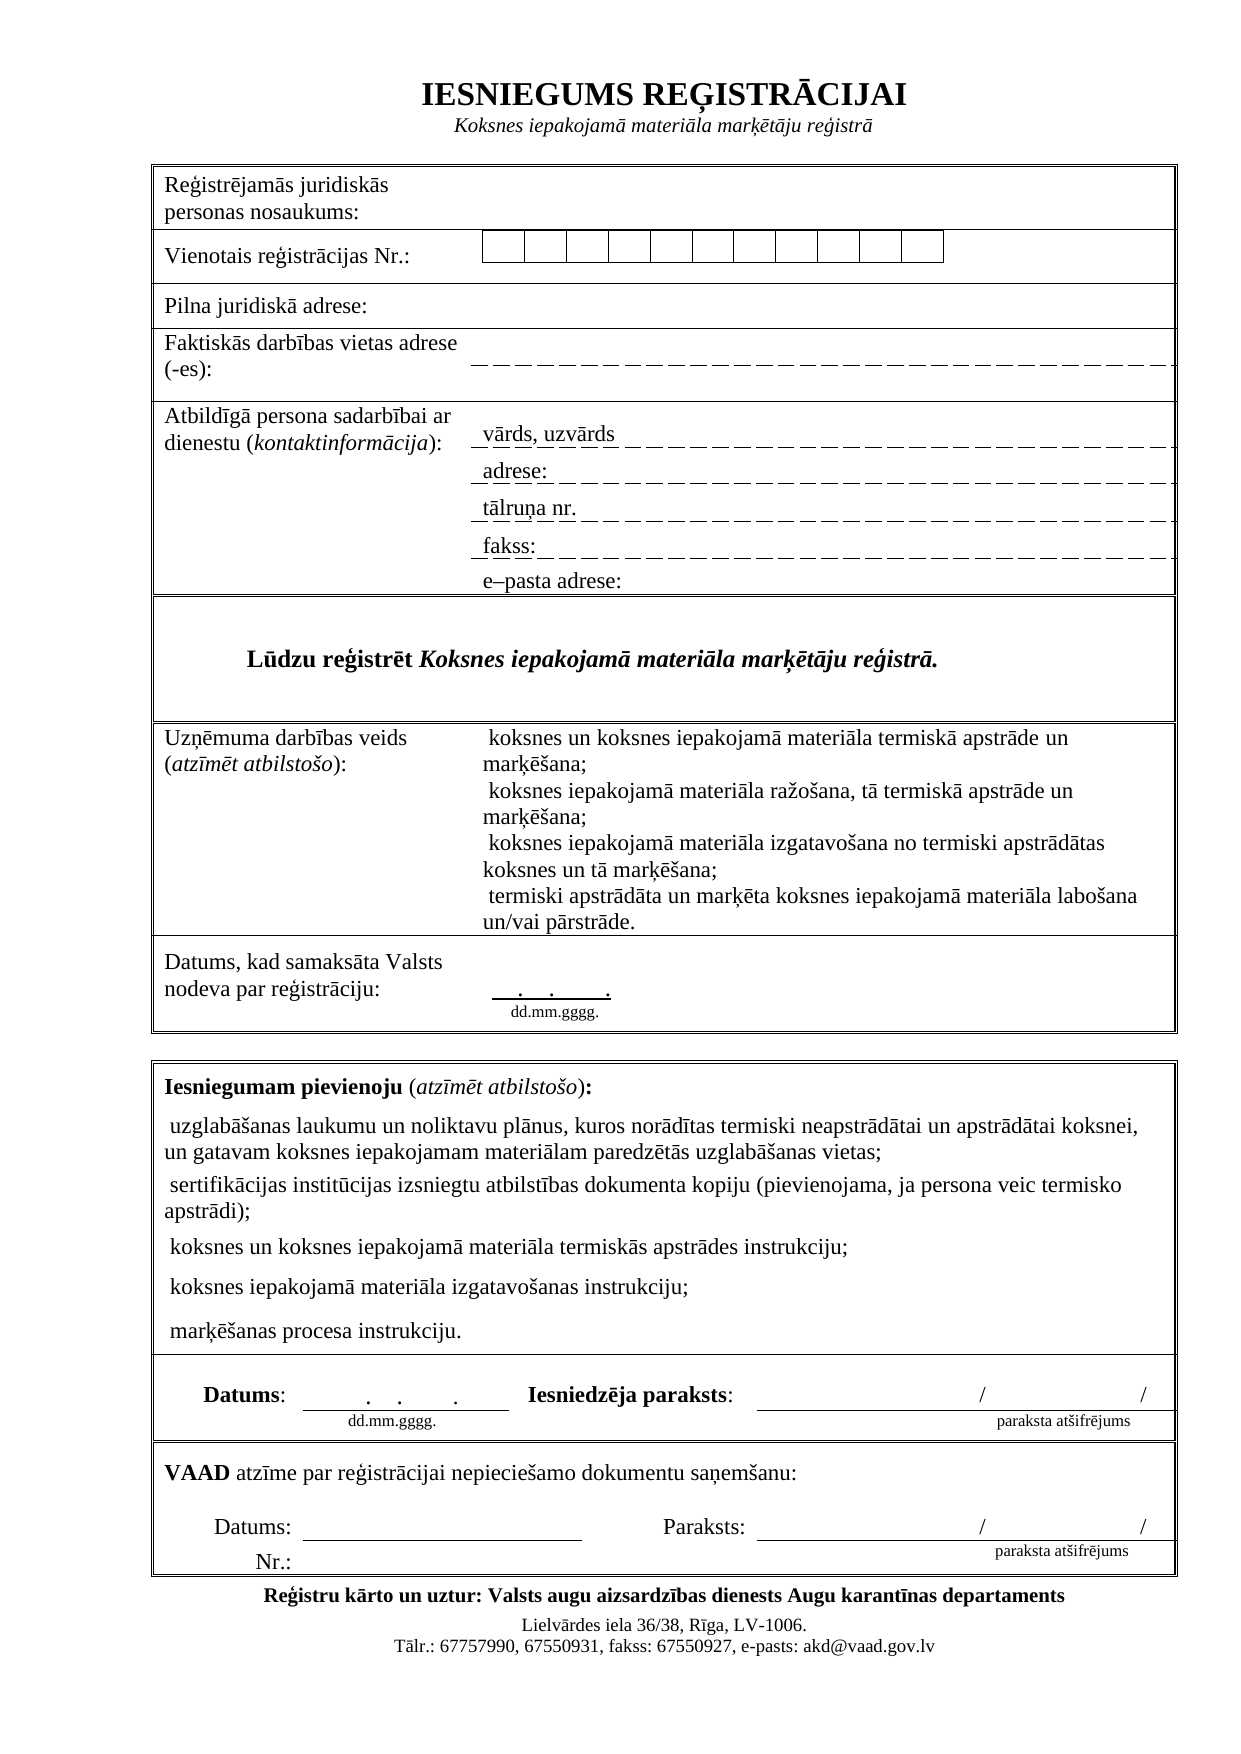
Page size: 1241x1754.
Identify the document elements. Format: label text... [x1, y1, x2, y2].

table_cell uzglabāšanas laukumu un noliktavu plānus, kuros norādītas termiski neapstrādātai un apstrādātai koksnei, un gatavam koksnes iepakojamam materiālam paredzētās uzglabāšanas vietas; [154, 1110, 1174, 1166]
table_cell [303, 1502, 582, 1540]
table_cell dd.mm.gggg. [154, 1410, 757, 1439]
table_header [567, 231, 608, 262]
table_header [776, 231, 817, 262]
table_header [651, 231, 692, 262]
table_header [734, 231, 775, 262]
table_cell sertifikācijas institūcijas izsniegtu atbilstības dokumenta kopiju (pievienojama, ja persona veic termisko apstrādi); [154, 1166, 1174, 1228]
table_cell [154, 1355, 757, 1381]
table_cell e–pasta adrese: [471, 558, 1174, 594]
table_cell koksnes un koksnes iepakojamā materiāla termiskās apstrādes instrukciju; [154, 1229, 1174, 1265]
text Reģistru kārto un uztur: Valsts augu aizsardzības dienests Augu karantīnas departaments [177, 1583, 1152, 1607]
table_cell Datums, kad samaksāta Valsts nodeva par reģistrāciju: [154, 936, 471, 1031]
table_header [860, 231, 901, 262]
table_cell koksnes iepakojamā materiāla izgatavošanas instrukciju; [154, 1265, 1174, 1308]
table_cell [303, 1541, 582, 1574]
table_cell fakss: [471, 521, 1174, 558]
table_cell Nr.: [154, 1540, 303, 1574]
table_header [471, 167, 1174, 229]
table_cell koksnes un koksnes iepakojamā materiāla termiskā apstrāde un marķēšana; koksnes iepakojamā materiāla ražošana, tā termiskā apstrāde un marķēšana; koksnes iepakojamā materiāla izgatavošana no termiski apstrādātas koksnes un tā marķēšana; termiski apstrādāta un marķēta koksnes iepakojamā materiāla labošana un/vai pārstrāde. [471, 724, 1174, 935]
table_cell [471, 1034, 1176, 1060]
table_cell vārds, uzvārds [471, 402, 1174, 447]
table_cell [153, 1034, 471, 1060]
text Tālr.: 67757990, 67550931, fakss: 67550927, e-pasts: akd@vaad.gov.lv [177, 1635, 1152, 1657]
table_cell . . . [303, 1381, 509, 1410]
table_header [818, 231, 859, 262]
table_cell . . . dd.mm.gggg. [471, 936, 1174, 1031]
table_cell Vienotais reģistrācijas Nr.: [154, 230, 471, 283]
table_cell Atbildīgā persona sadarbībai ar dienestu (kontaktinformācija): [154, 402, 471, 594]
table_cell Uzņēmuma darbības veids (atzīmēt atbilstošo): [154, 724, 471, 935]
table_cell tālruņa nr. [471, 483, 1174, 521]
table_cell Datums: [154, 1381, 303, 1410]
table_cell Paraksts: [582, 1502, 757, 1540]
table_header [693, 231, 733, 262]
table_header [902, 231, 943, 262]
table_cell paraksta atšifrējums [757, 1411, 1174, 1439]
table_header [483, 231, 524, 262]
table_cell Iesniegumam pievienoju (atzīmēt atbilstošo): [154, 1064, 1174, 1110]
text Lielvārdes iela 36/38, Rīga, LV-1006. [177, 1614, 1152, 1635]
table_cell paraksta atšifrējums [757, 1541, 1174, 1574]
table_cell [471, 284, 1174, 328]
table_header [525, 231, 566, 262]
table_cell / / [757, 1502, 1174, 1540]
table_cell [471, 329, 1174, 365]
table_cell [471, 230, 1174, 283]
table_cell Faktiskās darbības vietas adrese (-es): [154, 329, 471, 401]
table_header Reģistrējamās juridiskās personas nosaukums: [154, 167, 471, 229]
table_cell VAAD atzīme par reģistrācijai nepieciešamo dokumentu saņemšanu: [154, 1443, 1174, 1502]
table_cell / / [757, 1381, 1174, 1410]
table_cell Datums: [154, 1502, 303, 1540]
table_cell Pilna juridiskā adrese: [154, 284, 471, 328]
table_cell [471, 365, 1174, 401]
table_cell [757, 1355, 1174, 1381]
table_cell marķēšanas procesa instrukciju. [154, 1308, 1174, 1354]
table_cell Iesniedzēja paraksts: [509, 1381, 757, 1410]
table_cell [582, 1540, 757, 1574]
table_cell Lūdzu reģistrēt Koksnes iepakojamā materiāla marķētāju reģistrā. [154, 597, 1174, 721]
table_cell adrese: [471, 447, 1174, 483]
table_header [609, 231, 650, 262]
